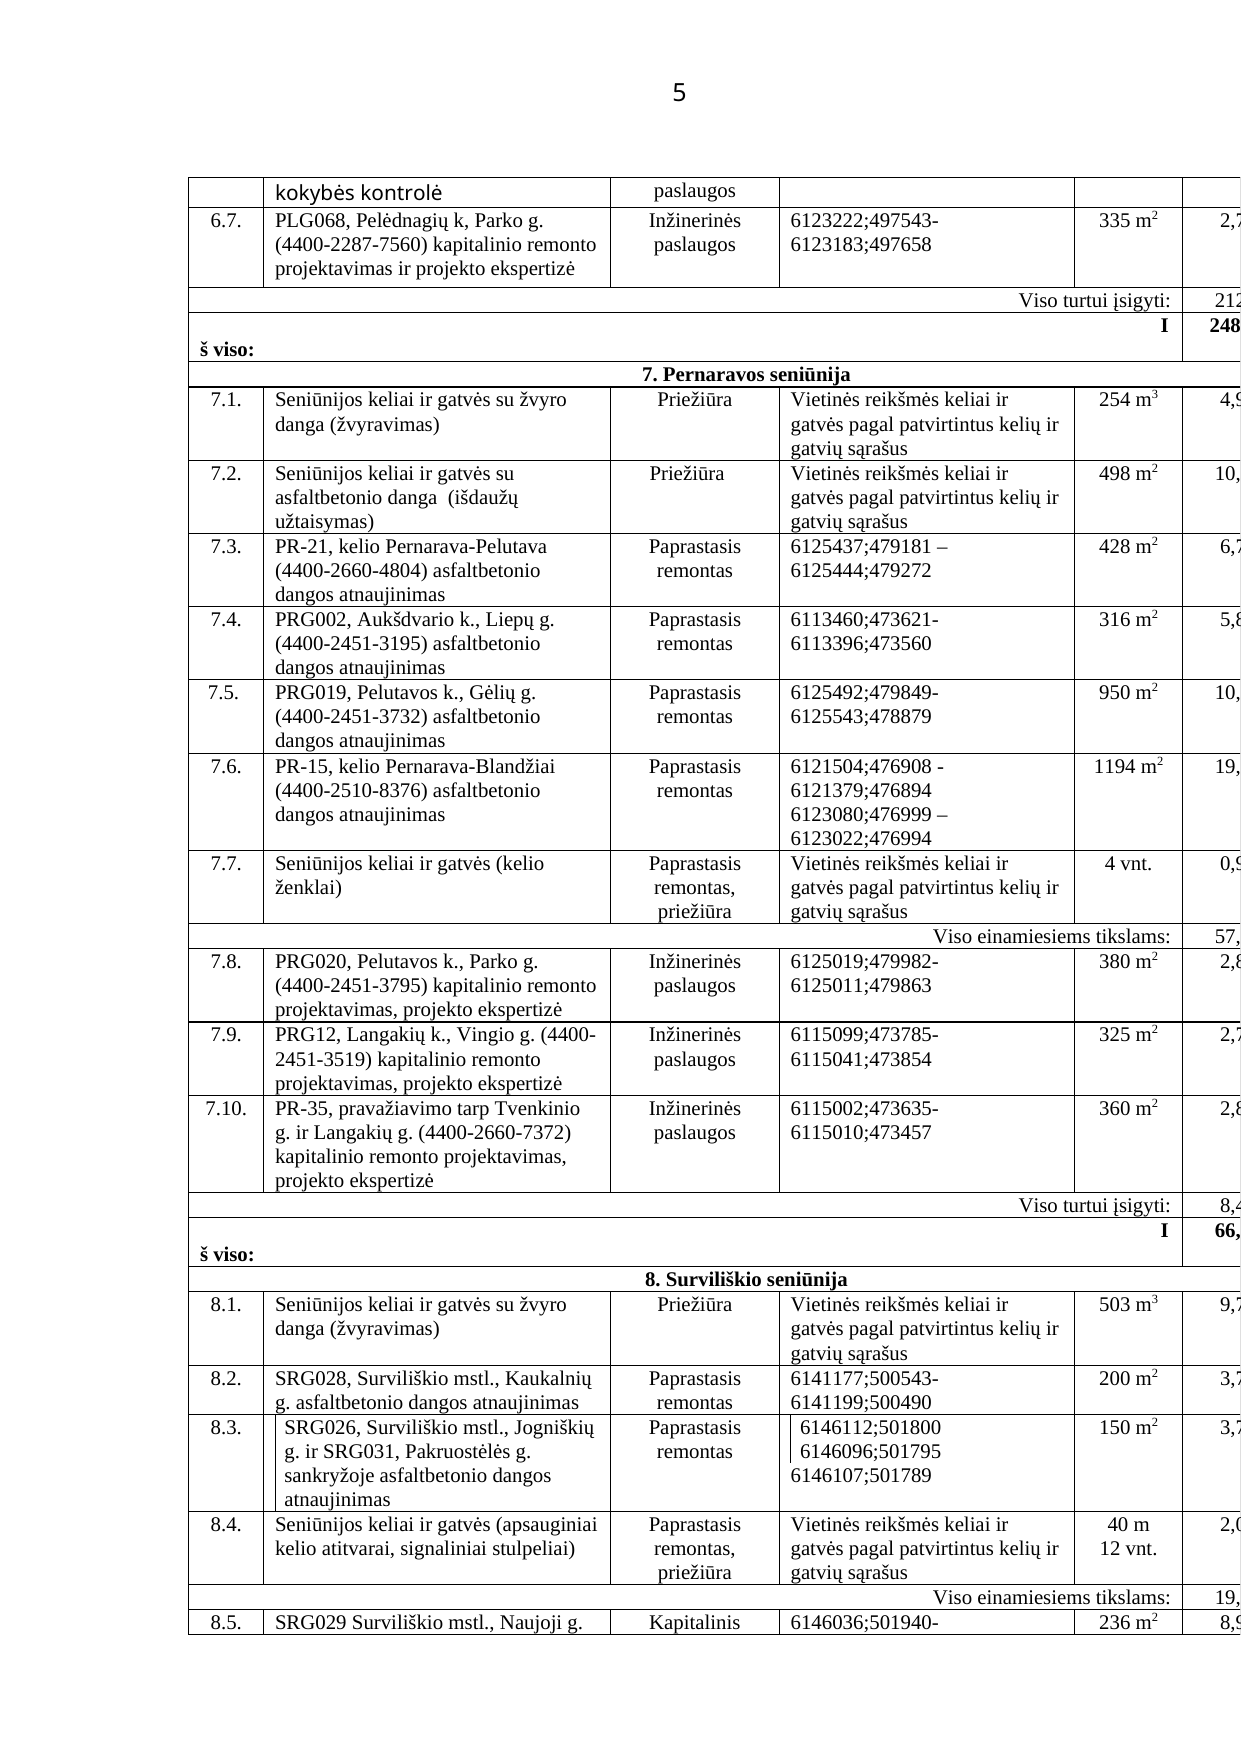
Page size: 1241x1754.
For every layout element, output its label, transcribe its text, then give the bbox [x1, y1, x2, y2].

table_cell Seniūnijos keliai ir gatvės (kelio ženklai) [264, 851, 610, 923]
table_cell 8.5. [189, 1610, 263, 1634]
table_cell 6121504;476908 - 6121379;476894 6123080;476999 – 6123022;476994 [780, 754, 1074, 850]
table_cell kokybės kontrolė [264, 178, 610, 207]
table_cell 10,005 [1183, 680, 1240, 752]
table_cell PRG12, Langakių k., Vingio g. (4400-2451-3519) kapitalinio remonto projektavimas, projekto ekspertizė [264, 1023, 610, 1094]
table_cell Viso turtui įsigyti: [189, 1193, 1182, 1217]
table_cell 8.4. [189, 1512, 263, 1584]
table_cell Priežiūra [611, 461, 779, 533]
table_cell Viso turtui įsigyti: [189, 288, 1182, 312]
table_cell 6115002;473635- 6115010;473457 [780, 1096, 1074, 1192]
table_cell PR-35, pravažiavimo tarp Tvenkinio g. ir Langakių g. (4400-2660-7372) kapitalinio remonto projektavimas, projekto ekspertizė [264, 1096, 610, 1192]
table_cell 498 m2 [1075, 461, 1182, 533]
table_cell 325 m2 [1075, 1023, 1182, 1094]
table_cell 950 m2 [1075, 680, 1182, 752]
table_cell 2,770 [1183, 208, 1240, 287]
table_cell 2,880 [1183, 1096, 1240, 1192]
table_cell 212,75 [1183, 288, 1240, 312]
table_cell SRG026, Surviliškio mstl., Jogniškių g. ir SRG031, Pakruostėlės g. sankryžoje asfaltbetonio dangos atnaujinimas [276, 1415, 610, 1511]
table_cell PRG019, Pelutavos k., Gėlių g. (4400-2451-3732) asfaltbetonio dangos atnaujinimas [264, 680, 610, 752]
table_cell 0,900 [1183, 851, 1240, 923]
table_cell 6123222;497543-6123183;497658 [780, 208, 1074, 287]
table_cell 7.9. [189, 1023, 263, 1094]
table_cell 6125019;479982-6125011;479863 [780, 949, 1074, 1021]
table_cell PR-21, kelio Pernarava-Pelutava (4400-2660-4804) asfaltbetonio dangos atnaujinimas [264, 534, 610, 606]
table_cell 10,189 [1183, 461, 1240, 533]
table_cell 6141177;500543-6141199;500490 [780, 1366, 1074, 1414]
table_cell Paprastasis remontas [611, 1415, 779, 1511]
table_cell 380 m2 [1075, 949, 1182, 1021]
table_cell Vietinės reikšmės keliai ir gatvės pagal patvirtintus kelių ir gatvių sąrašus [780, 388, 1074, 459]
table_cell 1194 m2 [1075, 754, 1182, 850]
table_cell 134,580 [1183, 178, 1240, 207]
table_cell 5,889 [1183, 607, 1240, 679]
table_cell Paprastasis remontas [611, 680, 779, 752]
table_cell 335 m2 [1075, 208, 1182, 287]
table_cell Paprastasis remontas [611, 1366, 779, 1414]
table_cell 2,777 [1183, 1023, 1240, 1094]
table_cell Vietinės reikšmės keliai ir gatvės pagal patvirtintus kelių ir gatvių sąrašus [780, 1512, 1074, 1584]
table_cell Paprastasis remontas, priežiūra [611, 1512, 779, 1584]
table_cell 4,900 [1183, 388, 1240, 459]
table_cell Seniūnijos keliai ir gatvės su žvyro danga (žvyravimas) [264, 388, 610, 459]
table_cell Paprastasis remontas [611, 607, 779, 679]
table_cell 7.4. [189, 607, 263, 679]
table_cell 8,463 [1183, 1193, 1240, 1217]
table_cell SRG028, Surviliškio mstl., Kaukalnių g. asfaltbetonio dangos atnaujinimas [264, 1366, 610, 1414]
table_cell Vietinės reikšmės keliai ir gatvės pagal patvirtintus kelių ir gatvių sąrašus [780, 851, 1074, 923]
table_cell Priežiūra [611, 388, 779, 459]
table_cell Paprastasis remontas [611, 754, 779, 850]
table_cell Viso einamiesiems tikslams: [189, 924, 1182, 948]
table_cell 8.1. [189, 1292, 263, 1364]
table_cell 6113460;473621- 6113396;473560 [780, 607, 1074, 679]
table_cell 6146112;501800 6146096;501795 6146107;501789 [780, 1415, 1074, 1511]
table_cell Viso einamiesiems tikslams: [189, 1585, 1182, 1609]
table_cell 316 m2 [1075, 607, 1182, 679]
table_cell 8. Surviliškio seniūnija [189, 1267, 1240, 1291]
table_cell [1075, 178, 1182, 207]
table_cell PRG002, Aukšdvario k., Liepų g. (4400-2451-3195) asfaltbetonio dangos atnaujinimas [264, 607, 610, 679]
table_cell 248,745 [1183, 313, 1240, 361]
table_cell Priežiūra [611, 1292, 779, 1364]
table_cell 7.6. [189, 754, 263, 850]
table_cell Vietinės reikšmės keliai ir gatvės pagal patvirtintus kelių ir gatvių sąrašus [780, 461, 1074, 533]
table_cell Seniūnijos keliai ir gatvės su asfaltbetonio danga (išdaužų užtaisymas) [264, 461, 610, 533]
table_cell 8,930 [1183, 1610, 1240, 1634]
table_cell Inžinerinės paslaugos [611, 949, 779, 1021]
table_cell PRG020, Pelutavos k., Parko g. (4400-2451-3795) kapitalinio remonto projektavimas, projekto ekspertizė [264, 949, 610, 1021]
table_cell 7.3. [189, 534, 263, 606]
table_cell Iš viso: [189, 1218, 1182, 1266]
table_cell 360 m2 [1075, 1096, 1182, 1192]
table_cell 7.2. [189, 461, 263, 533]
table_cell 9,700 [1183, 1292, 1240, 1364]
table_cell Inžinerinės paslaugos [611, 1023, 779, 1094]
table_cell 7.7. [189, 851, 263, 923]
table_cell PR-15, kelio Pernarava-Blandžiai (4400-2510-8376) asfaltbetonio dangos atnaujinimas [264, 754, 610, 850]
table_cell 19,200 [1183, 1585, 1240, 1609]
table_cell Paprastasis remontas [611, 534, 779, 606]
table_cell 428 m2 [1075, 534, 1182, 606]
table_cell 19,295 [1183, 754, 1240, 850]
table_cell 236 m2 [1075, 1610, 1182, 1634]
table_cell 7.10. [189, 1096, 263, 1192]
table_cell SRG029 Surviliškio mstl., Naujoji g. [264, 1610, 610, 1634]
table_cell 6125492;479849- 6125543;478879 [780, 680, 1074, 752]
table_cell 3,770 [1183, 1366, 1240, 1414]
table_cell Inžinerinės paslaugos [611, 1096, 779, 1192]
table_cell 7.8. [189, 949, 263, 1021]
table_cell Paprastasis remontas, priežiūra [611, 851, 779, 923]
table_cell Kapitalinis [611, 1610, 779, 1634]
table_cell 150 m2 [1075, 1415, 1182, 1511]
table_cell 40 m 12 vnt. [1075, 1512, 1182, 1584]
table_cell 66,342 [1183, 1218, 1240, 1266]
table_cell 6125437;479181 – 6125444;479272 [780, 534, 1074, 606]
table_cell [780, 178, 1074, 207]
table_cell 2,000 [1183, 1512, 1240, 1584]
table_cell [189, 178, 263, 207]
table_cell Seniūnijos keliai ir gatvės su žvyro danga (žvyravimas) [264, 1292, 610, 1364]
table_cell Seniūnijos keliai ir gatvės (apsauginiai kelio atitvarai, signaliniai stulpeliai) [264, 1512, 610, 1584]
table_cell paslaugos [611, 178, 779, 207]
table_cell 3,730 [1183, 1415, 1240, 1511]
table_cell 6146036;501940- [780, 1610, 1074, 1634]
table_cell 7.1. [189, 388, 263, 459]
table_cell Iš viso: [189, 313, 1182, 361]
table_cell 2,806 [1183, 949, 1240, 1021]
table_cell 7.5. [189, 680, 263, 752]
table_cell 254 m3 [1075, 388, 1182, 459]
table_cell 6115099;473785- 6115041;473854 [780, 1023, 1074, 1094]
table_cell 6,701 [1183, 534, 1240, 606]
table_cell Inžinerinės paslaugos [611, 208, 779, 287]
table_cell 8.3. [189, 1415, 263, 1511]
table_cell 4 vnt. [1075, 851, 1182, 923]
table_cell 8.2. [189, 1366, 263, 1414]
table_cell PLG068, Pelėdnagių k, Parko g. (4400-2287-7560) kapitalinio remonto projektavimas ir projekto ekspertizė [264, 208, 610, 287]
table_cell Vietinės reikšmės keliai ir gatvės pagal patvirtintus kelių ir gatvių sąrašus [780, 1292, 1074, 1364]
table_cell 7. Pernaravos seniūnija [189, 362, 1240, 386]
table_cell 6.7. [189, 208, 263, 287]
table_cell 503 m3 [1075, 1292, 1182, 1364]
table_cell 57,879 [1183, 924, 1240, 948]
table_cell 200 m2 [1075, 1366, 1182, 1414]
